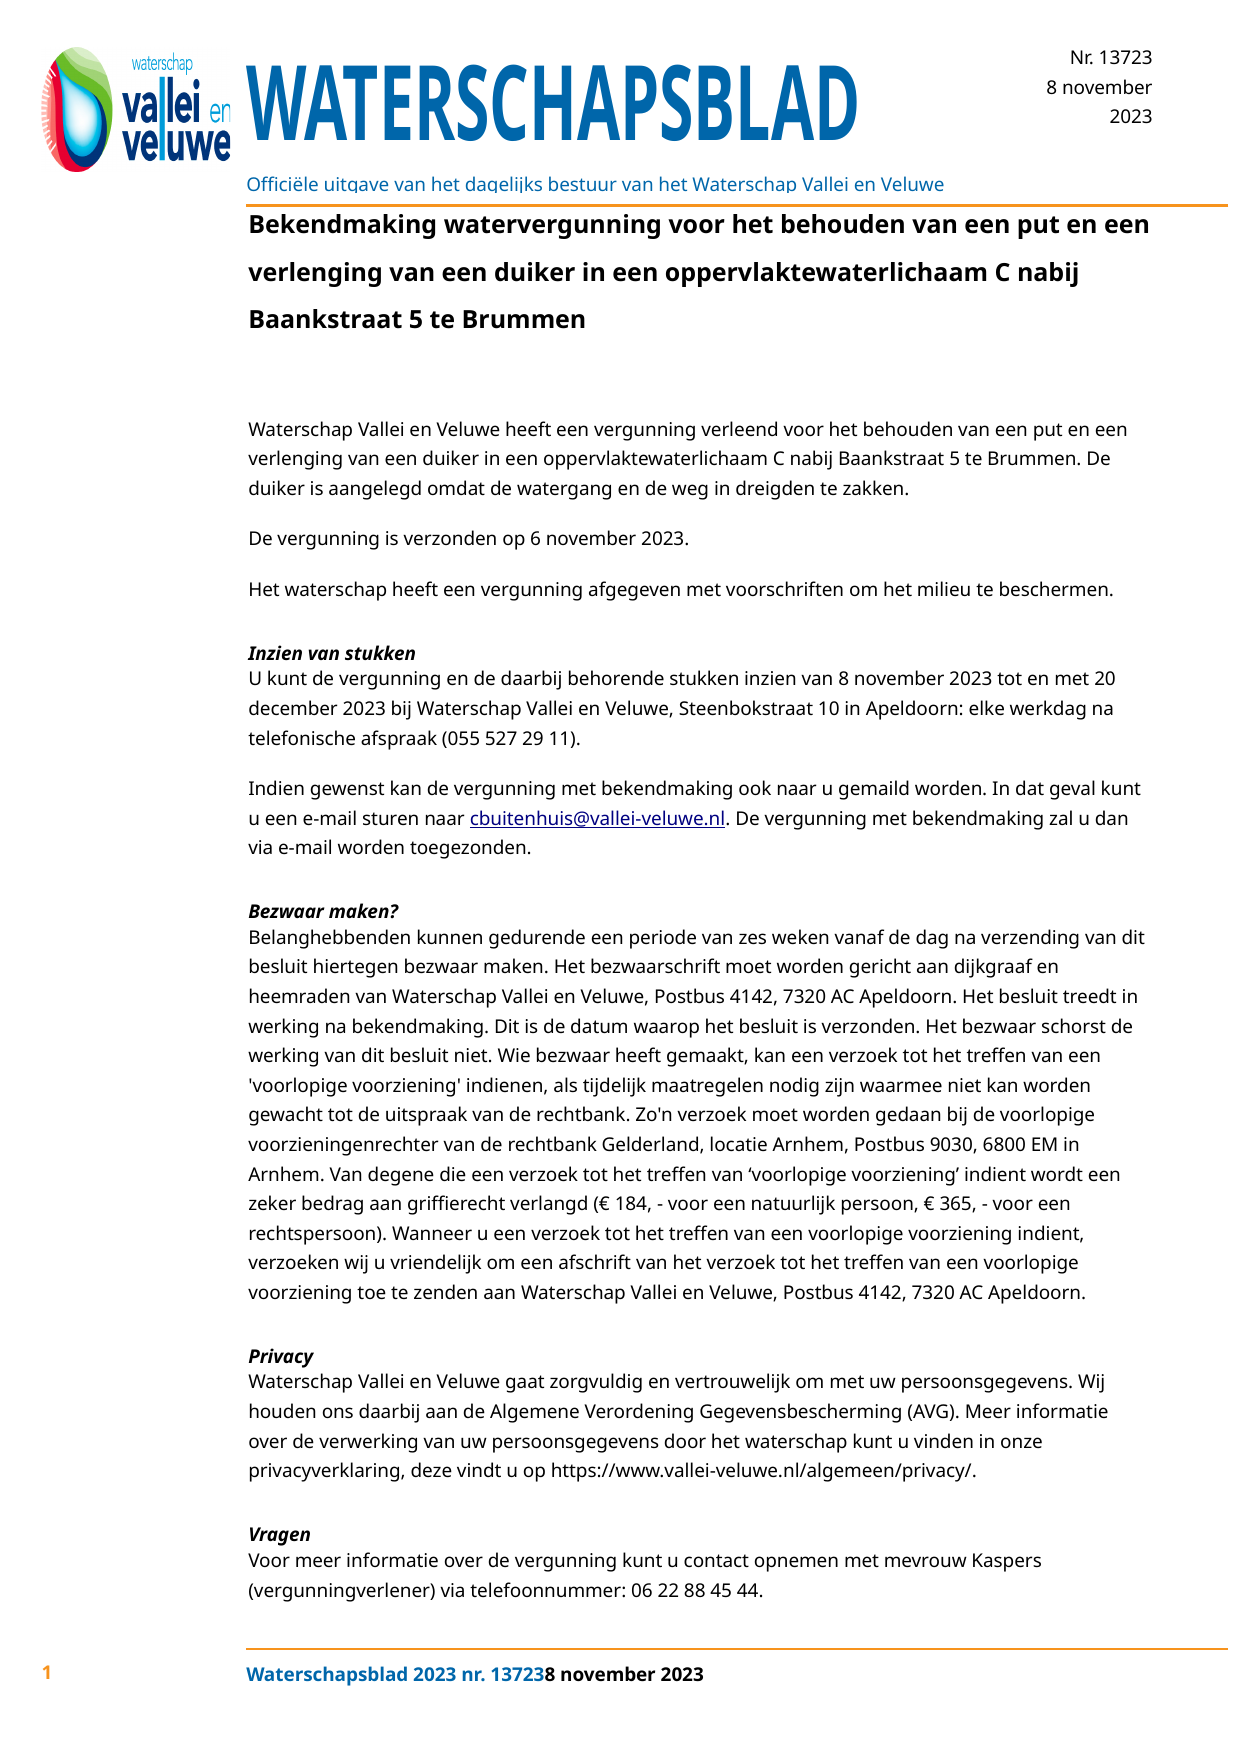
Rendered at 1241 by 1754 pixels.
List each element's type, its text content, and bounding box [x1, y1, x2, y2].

text De vergunning is verzonden op 6 november 2023. [248, 526, 1152, 551]
text Inzien van stukken [248, 640, 1152, 666]
text Privacy [248, 1343, 1152, 1369]
text Vragen [248, 1521, 1152, 1547]
text Voor meer informatie over de vergunning kunt u contact opnemen met mevrouw Kaspers (vergunningverlener) via telefoonnummer: 06 22 88 45 44. [248, 1547, 1152, 1602]
text Indien gewenst kan de vergunning met bekendmaking ook naar u gemaild worden. In dat geval kunt u een e-mail sturen naar cbuitenhuis@vallei-veluwe.nl. De vergunning met bekendmaking zal u dan via e-mail worden toegezonden. [248, 775, 1152, 860]
picture [41, 47, 231, 172]
text Bekendmaking watervergunning voor het behouden van een put en een verlenging van een duiker in een oppervlaktewaterlichaam C nabij Baankstraat 5 te Brummen [248, 207, 1152, 336]
text Het waterschap heeft een vergunning afgegeven met voorschriften om het milieu te beschermen. [248, 576, 1152, 602]
text Belanghebbenden kunnen gedurende een periode van zes weken vanaf de dag na verzending van dit besluit hiertegen bezwaar maken. Het bezwaarschrift moet worden gericht aan dijkgraaf en heemraden van Waterschap Vallei en Veluwe, Postbus 4142, 7320 AC Apeldoorn. Het besluit treedt in werking na bekendmaking. Dit is de datum waarop het besluit is verzonden. Het bezwaar schorst de werking van dit besluit niet. Wie bezwaar heeft gemaakt, kan een verzoek tot het treffen van een 'voorlopige voorziening' indienen, als tijdelijk maatregelen nodig zijn waarmee niet kan worden gewacht tot de uitspraak van de rechtbank. Zo'n verzoek moet worden gedaan bij de voorlopige voorzieningenrechter van de rechtbank Gelderland, locatie Arnhem, Postbus 9030, 6800 EM in Arnhem. Van degene die een verzoek tot het treffen van ‘voorlopige voorziening’ indient wordt een zeker bedrag aan griffierecht verlangd (€ 184, - voor een natuurlijk persoon, € 365, - voor een rechtspersoon). Wanneer u een verzoek tot het treffen van een voorlopige voorziening indient, verzoeken wij u vriendelijk om een afschrift van het verzoek tot het treffen van een voorlopige voorziening toe te zenden aan Waterschap Vallei en Veluwe, Postbus 4142, 7320 AC Apeldoorn. [248, 924, 1152, 1305]
text Bezwaar maken? [248, 898, 1152, 924]
text Waterschap Vallei en Veluwe gaat zorgvuldig en vertrouwelijk om met uw persoonsgegevens. Wij houden ons daarbij aan de Algemene Verordening Gegevensbescherming (AVG). Meer informatie over de verwerking van uw persoonsgegevens door het waterschap kunt u vinden in onze privacyverklaring, deze vindt u op https://www.vallei-veluwe.nl/algemeen/privacy/. [248, 1369, 1152, 1483]
text U kunt de vergunning en de daarbij behorende stukken inzien van 8 november 2023 tot en met 20 december 2023 bij Waterschap Vallei en Veluwe, Steenbokstraat 10 in Apeldoorn: elke werkdag na telefonische afspraak (055 527 29 11). [248, 666, 1152, 751]
text Waterschap Vallei en Veluwe heeft een vergunning verleend voor het behouden van een put en een verlenging van een duiker in een oppervlaktewaterlichaam C nabij Baankstraat 5 te Brummen. De duiker is aangelegd omdat de watergang en de weg in dreigden te zakken. [248, 416, 1152, 501]
